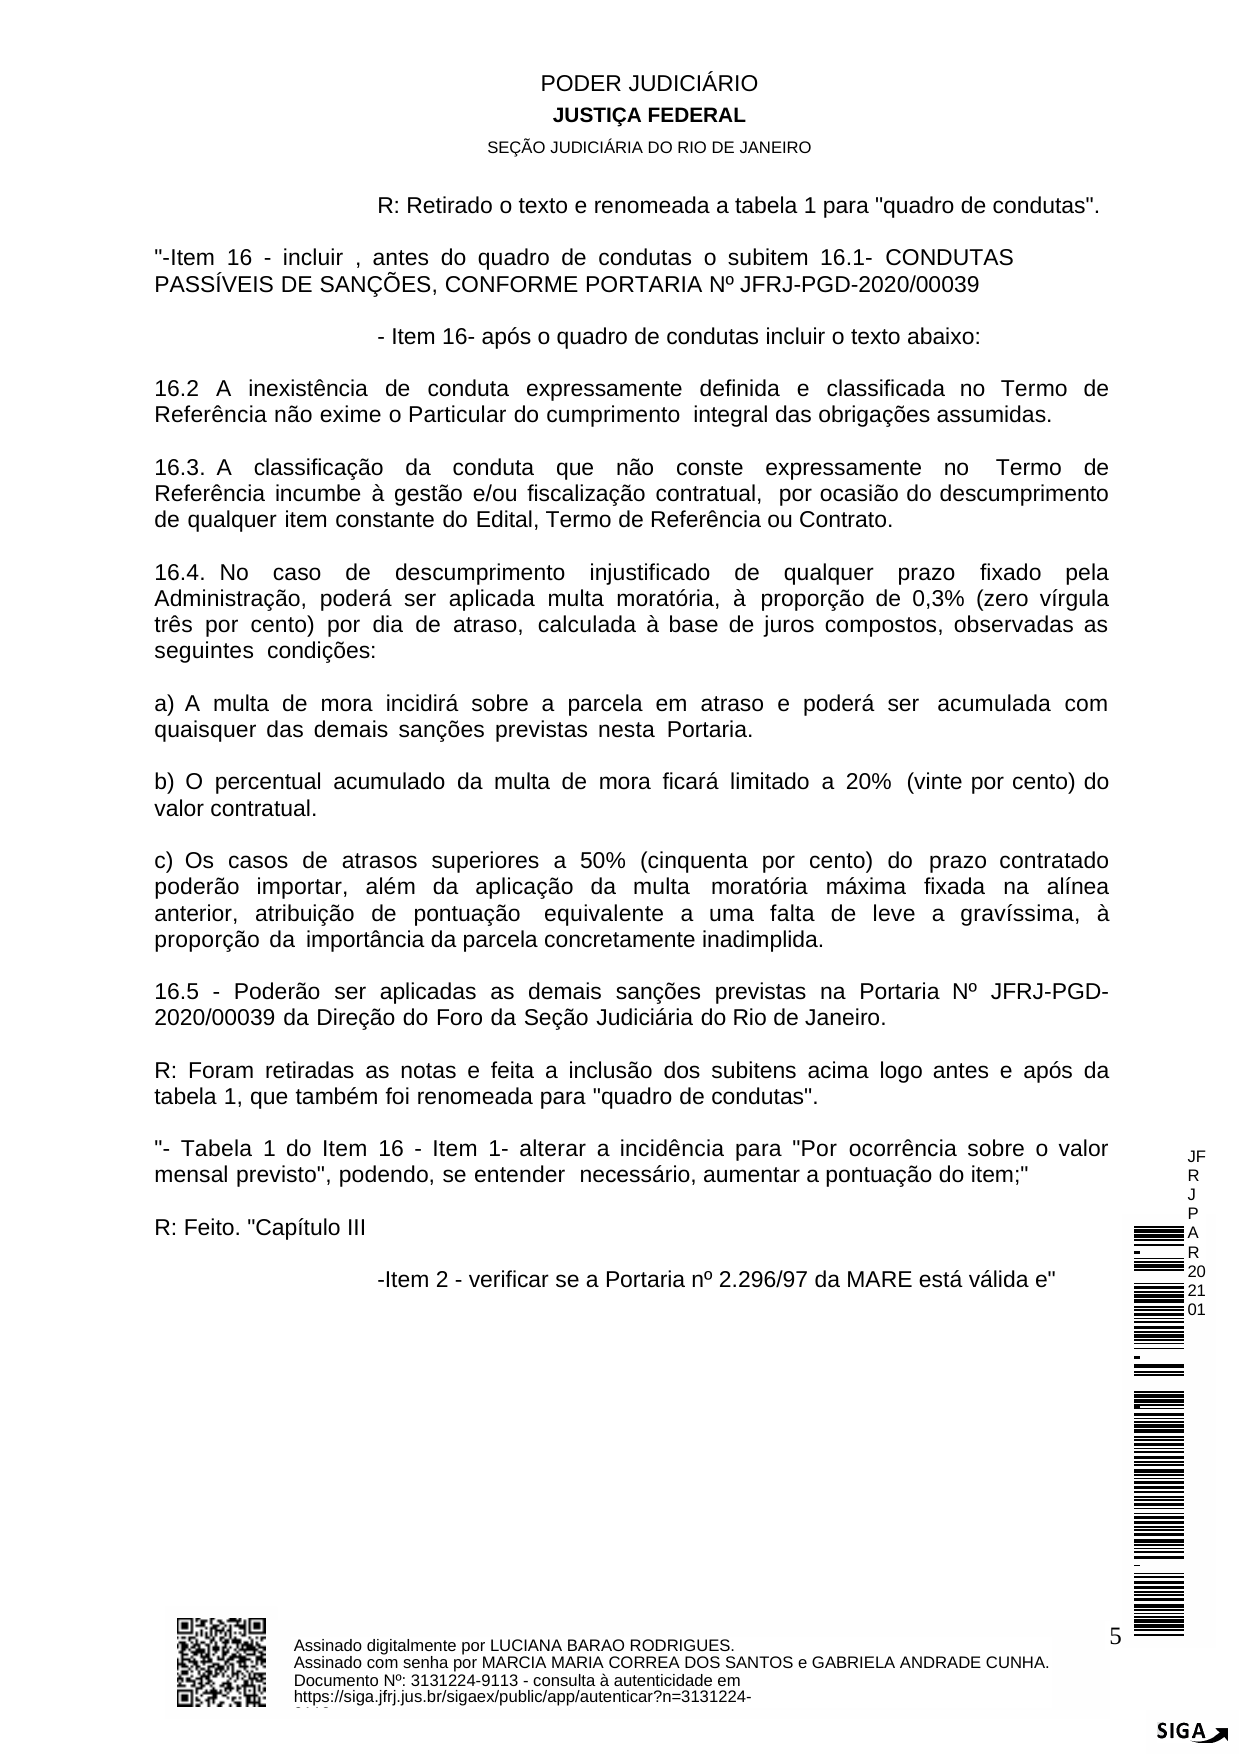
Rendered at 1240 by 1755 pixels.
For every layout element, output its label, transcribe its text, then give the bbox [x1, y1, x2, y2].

text R: Retirado o texto e renomeada a tabela 1 para "quadro de condutas". [377, 192, 1227, 218]
text 16.5 - Poderão ser aplicadas as demais sanções previstas na Portaria Nº JFRJ-PGD-2020/00039 da Direção do Foro da Seção Judiciária do Rio de Janeiro. [154, 978, 1109, 1031]
list A classificação da conduta que não conste expressamente no Termo de Referência incumbe à gestão e/ou fiscalização contratual, por ocasião do descumprimento de qualquer item constante do Edital, Termo de Referência ou Contrato. [154, 453, 1109, 533]
list O percentual acumulado da multa de mora ficará limitado a 20% (vinte por cento) do valor contratual. [154, 768, 1109, 821]
list A multa de mora incidirá sobre a parcela em atraso e poderá ser acumulada com quaisquer das demais sanções previstas nesta Portaria. [154, 690, 1109, 742]
text -Item 2 - verificar se a Portaria nº 2.296/97 da MARE está válida e" [377, 1266, 1122, 1292]
text - Item 16- após o quadro de condutas incluir o texto abaixo: [377, 323, 1227, 349]
text "- Tabela 1 do Item 16 - Item 1- alterar a incidência para "Por ocorrência sobre o valor mensal previsto", podendo, se entender necessário, aumentar a pontuação do item;" [154, 1135, 1109, 1188]
list No caso de descumprimento injustificado de qualquer prazo fixado pela Administração, poderá ser aplicada multa moratória, à proporção de 0,3% (zero vírgula três por cento) por dia de atraso, calculada à base de juros compostos, observadas as seguintes condições: [154, 558, 1109, 664]
text R: Feito. "Capítulo III [154, 1214, 554, 1240]
list Os casos de atrasos superiores a 50% (cinquenta por cento) do prazo contratado poderão importar, além da aplicação da multa moratória máxima fixada na alínea anterior, atribuição de pontuação equivalente a uma falta de leve a gravíssima, à proporção da importância da parcela concretamente inadimplida. [154, 847, 1109, 952]
text "-Item 16 - incluir , antes do quadro de condutas o subitem 16.1- CONDUTAS PASSÍVEIS DE SANÇÕES, CONFORME PORTARIA Nº JFRJ-PGD-2020/00039 [154, 244, 1109, 297]
text 16.2 A inexistência de conduta expressamente definida e classificada no Termo de Referência não exime o Particular do cumprimento integral das obrigações assumidas. [154, 375, 1109, 428]
text R: Foram retiradas as notas e feita a inclusão dos subitens acima logo antes e após da tabela 1, que também foi renomeada para "quadro de condutas". [154, 1057, 1109, 1109]
text JFRJPAR202101208A [1187, 1147, 1206, 1319]
